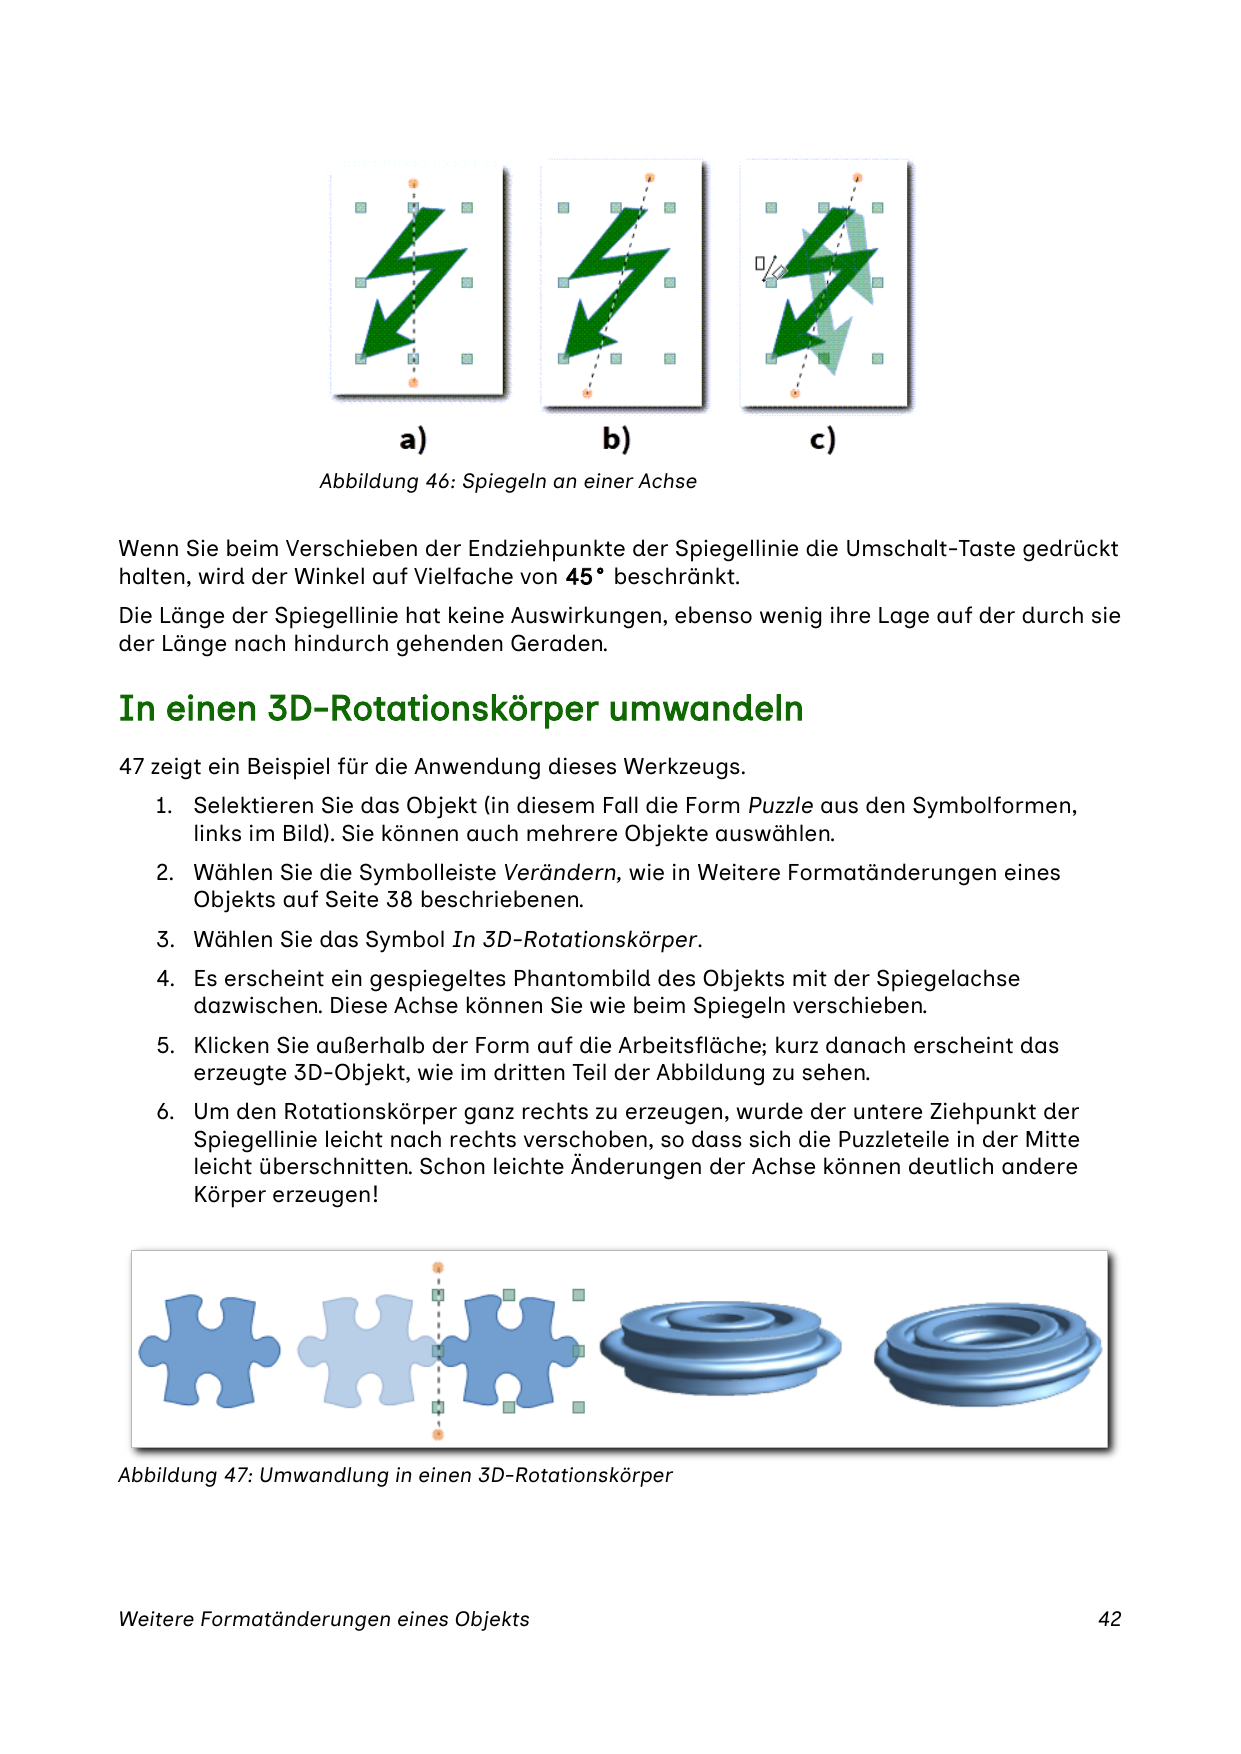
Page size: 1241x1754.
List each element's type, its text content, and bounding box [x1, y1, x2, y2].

list Es erscheint ein gespiegeltes Phantombild des Objekts mit der Spiegelachse dazwischen. Diese Achse können Sie wie beim Spiegeln verschieben. [156, 964, 1122, 1019]
text Wenn Sie beim Verschieben der Endziehpunkte der Spiegellinie die Umschalt-Taste gedrückt halten, wird der Winkel auf Vielfache von 45° beschränkt. [118, 535, 1122, 590]
list Wählen Sie die Symbolleiste Verändern, wie in Weitere Formatänderungen eines Objekts auf Seite 39 beschriebenen. [156, 858, 1122, 913]
picture [118, 1237, 1123, 1463]
list Wählen Sie das Symbol In 3D-Rotationskörper. [156, 925, 1122, 953]
text Abbildung 46: Spiegeln an einer Achse [319, 469, 921, 494]
text Abbildung 47: Umwandlung in einen 3D-Rotationskörper [118, 1463, 1122, 1488]
list Selektieren Sie das Objekt (in diesem Fall die Form Puzzle aus den Symbolformen, links im Bild). Sie können auch mehrere Objekte auswählen. [156, 792, 1122, 847]
picture [319, 147, 921, 469]
list Klicken Sie außerhalb der Form auf die Arbeitsfläche; kurz danach erscheint das erzeugte 3D-Objekt, wie im dritten Teil der Abbildung zu sehen. [156, 1031, 1122, 1086]
text Die Länge der Spiegellinie hat keine Auswirkungen, ebenso wenig ihre Lage auf der durch sie der Länge nach hindurch gehenden Geraden. [118, 602, 1122, 657]
list Um den Rotationskörper ganz rechts zu erzeugen, wurde der untere Ziehpunkt der Spiegellinie leicht nach rechts verschoben, so dass sich die Puzzleteile in der Mitte leicht überschnitten. Schon leichte Änderungen der Achse können deutlich andere Körper erzeugen! [156, 1098, 1122, 1208]
subtitle In einen 3D-Rotationskörper umwandeln [118, 686, 1122, 729]
text Abbildung 47 zeigt ein Beispiel für die Anwendung dieses Werkzeugs. [118, 752, 1122, 780]
